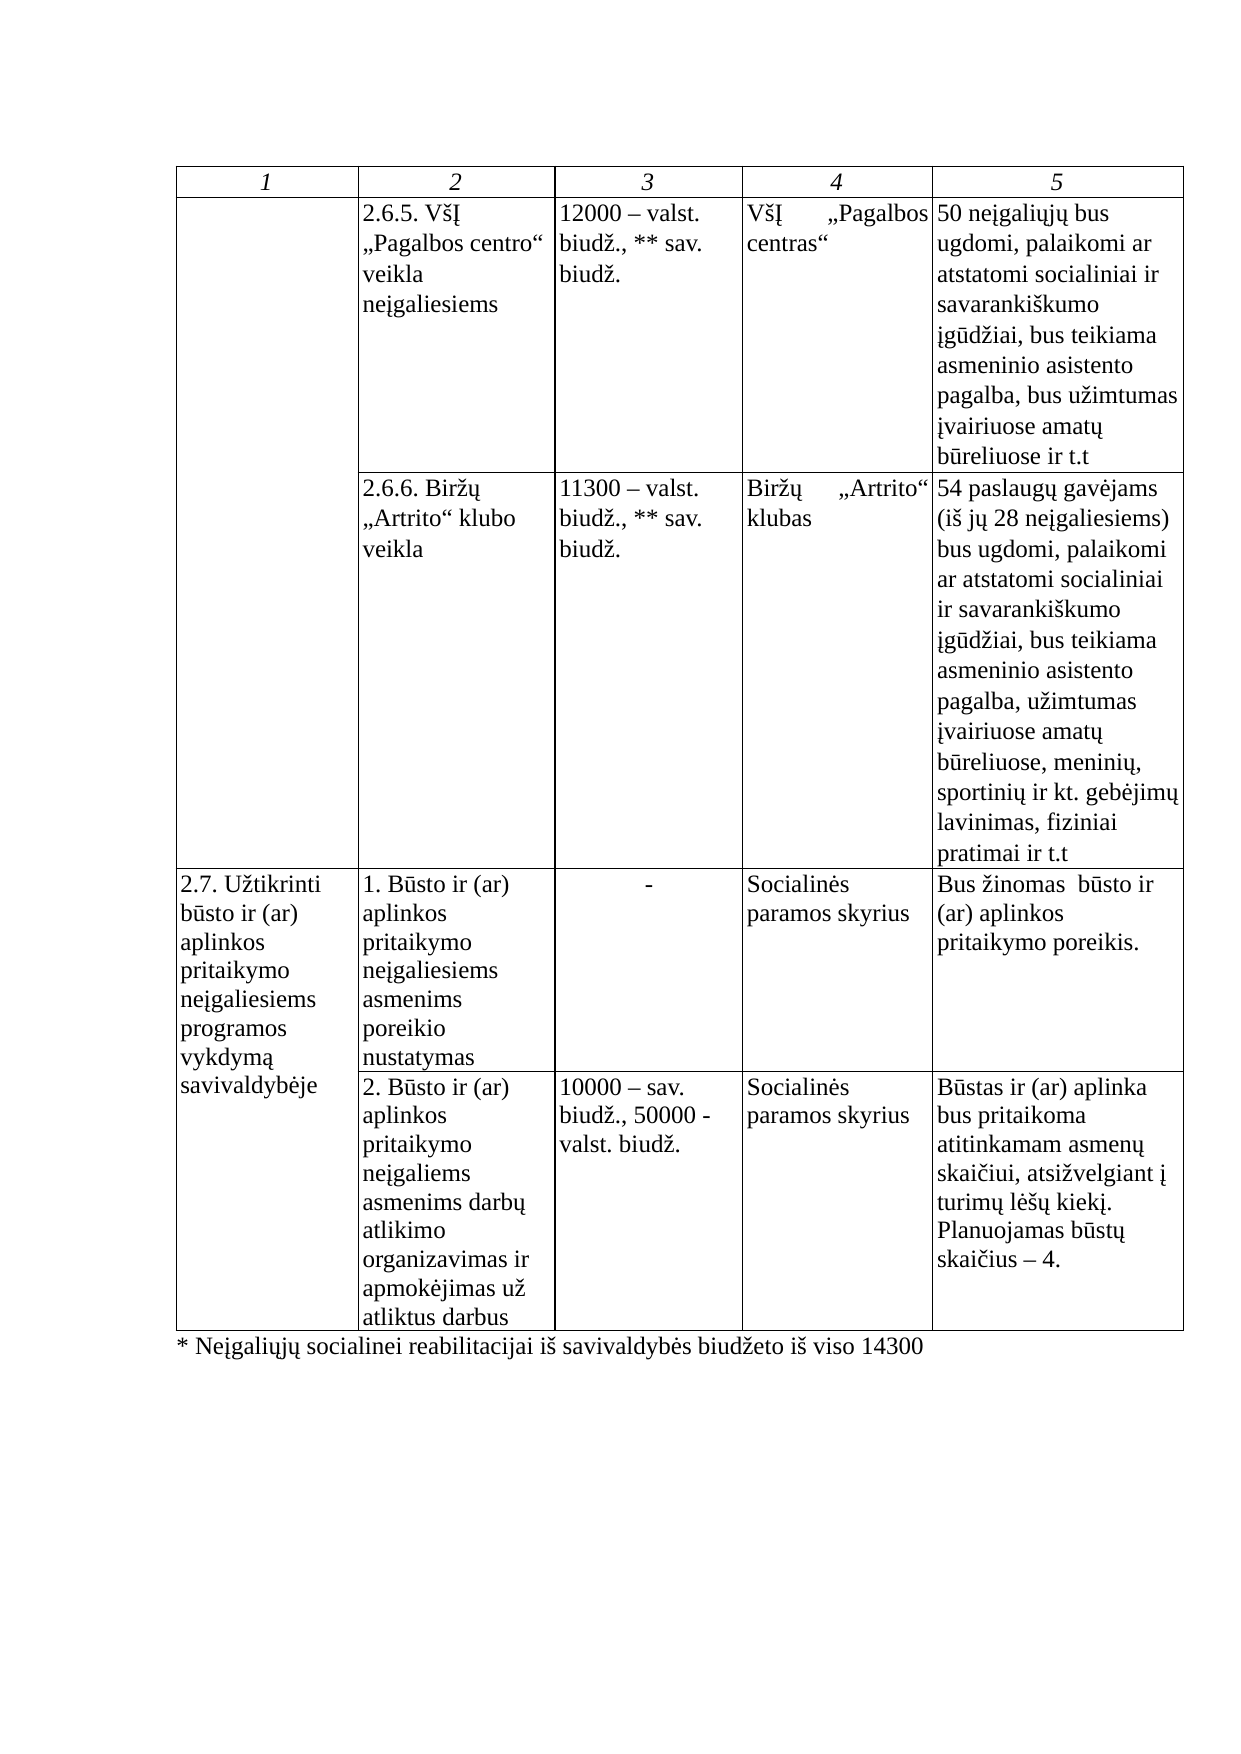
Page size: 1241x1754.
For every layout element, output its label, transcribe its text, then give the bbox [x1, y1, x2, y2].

table_cell VšĮ „Pagalbos centras“ [743, 198, 932, 472]
table_cell 50 neįgaliųjų bus ugdomi, palaikomi ar atstatomi socialiniai ir savarankiškumo įgūdžiai, bus teikiama asmeninio asistento pagalba, bus užimtumas įvairiuose amatų būreliuose ir t.t [933, 198, 1183, 472]
table_cell 10000 – sav. biudž., 50000 - valst. biudž. [556, 1072, 742, 1330]
table_cell Socialinės paramos skyrius [743, 869, 932, 1071]
table_cell - [556, 869, 742, 1071]
table_cell 12000 – valst. biudž., ** sav. biudž. [556, 198, 742, 472]
table_cell Būstas ir (ar) aplinka bus pritaikoma atitinkamam asmenų skaičiui, atsižvelgiant į turimų lėšų kiekį. Planuojamas būstų skaičius – 4. [933, 1072, 1183, 1330]
table_header 1 [177, 167, 358, 197]
table_cell Bus žinomas būsto ir (ar) aplinkos pritaikymo poreikis. [933, 869, 1183, 1071]
table_cell 2. Būsto ir (ar) aplinkos pritaikymo neįgaliems asmenims darbų atlikimo organizavimas ir apmokėjimas už atliktus darbus [359, 1072, 554, 1330]
table_header 4 [743, 167, 932, 197]
table_header 2 [359, 167, 554, 197]
table_cell Biržų „Artrito“ klubas [743, 473, 932, 868]
table_cell 1. Būsto ir (ar) aplinkos pritaikymo neįgaliesiems asmenims poreikio nustatymas [359, 869, 554, 1071]
table_cell 11300 – valst. biudž., ** sav. biudž. [556, 473, 742, 868]
table_cell 2.6.6. Biržų „Artrito“ klubo veikla [359, 473, 554, 868]
table_cell 2.6.5. VšĮ „Pagalbos centro“ veikla neįgaliesiems [359, 198, 554, 472]
table_cell 2.7. Užtikrinti būsto ir (ar) aplinkos pritaikymo neįgaliesiems programos vykdymą savivaldybėje [177, 869, 358, 1330]
text * Neįgaliųjų socialinei reabilitacijai iš savivaldybės biudžeto iš viso 14300 [176, 1331, 1181, 1360]
table_header 3 [556, 167, 742, 197]
table_cell 54 paslaugų gavėjams (iš jų 28 neįgaliesiems) bus ugdomi, palaikomi ar atstatomi socialiniai ir savarankiškumo įgūdžiai, bus teikiama asmeninio asistento pagalba, užimtumas įvairiuose amatų būreliuose, meninių, sportinių ir kt. gebėjimų lavinimas, fiziniai pratimai ir t.t [933, 473, 1183, 868]
table_header 5 [933, 167, 1183, 197]
table_cell [177, 198, 358, 868]
table_cell Socialinės paramos skyrius [743, 1072, 932, 1330]
